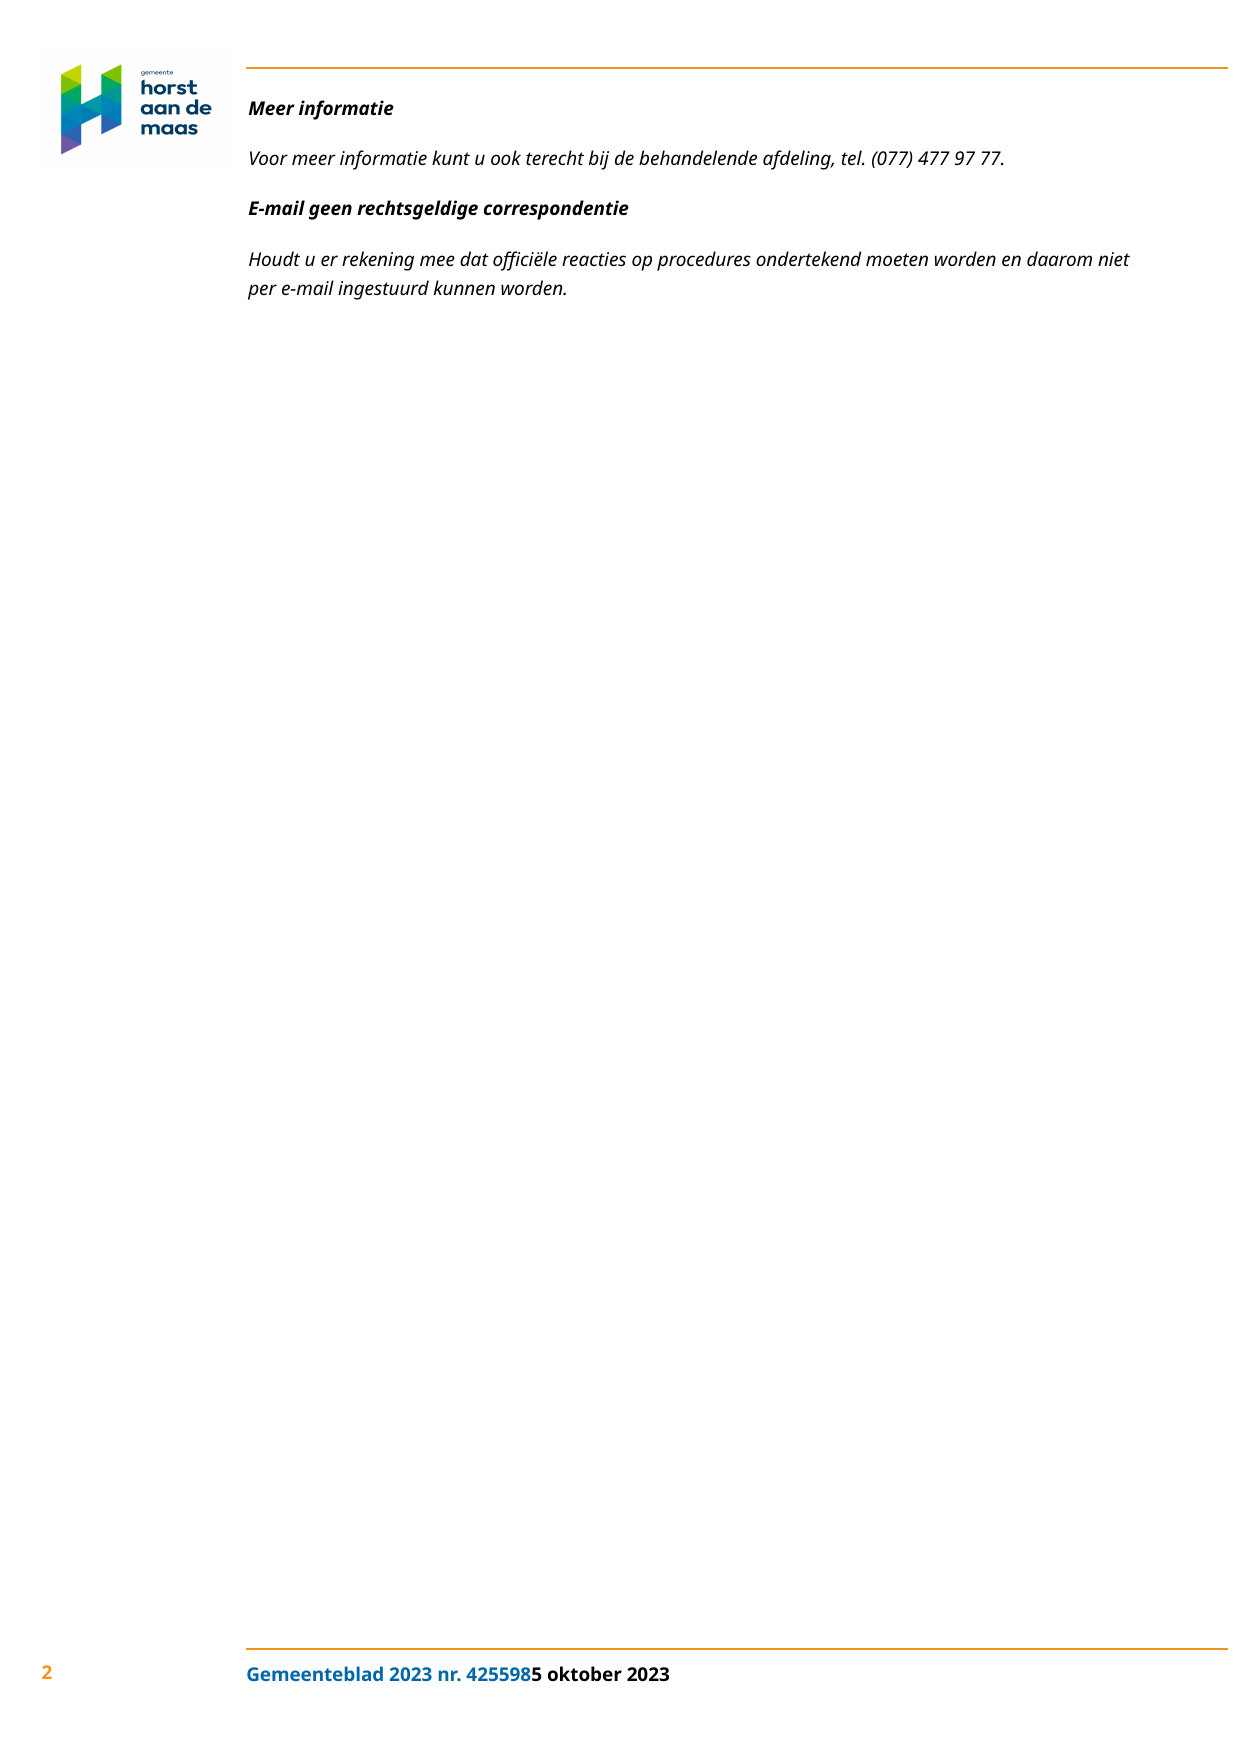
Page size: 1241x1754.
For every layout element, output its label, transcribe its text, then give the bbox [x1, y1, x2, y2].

picture [41, 47, 231, 172]
text E-mail geen rechtsgeldige correspondentie [248, 196, 1152, 221]
text Meer informatie [248, 95, 1152, 121]
text Voor meer informatie kunt u ook terecht bij de behandelende afdeling, tel. (077) 477 97 77. [248, 145, 1152, 171]
text Houdt u er rekening mee dat officiële reacties op procedures ondertekend moeten worden en daarom niet per e-mail ingestuurd kunnen worden. [248, 246, 1152, 301]
